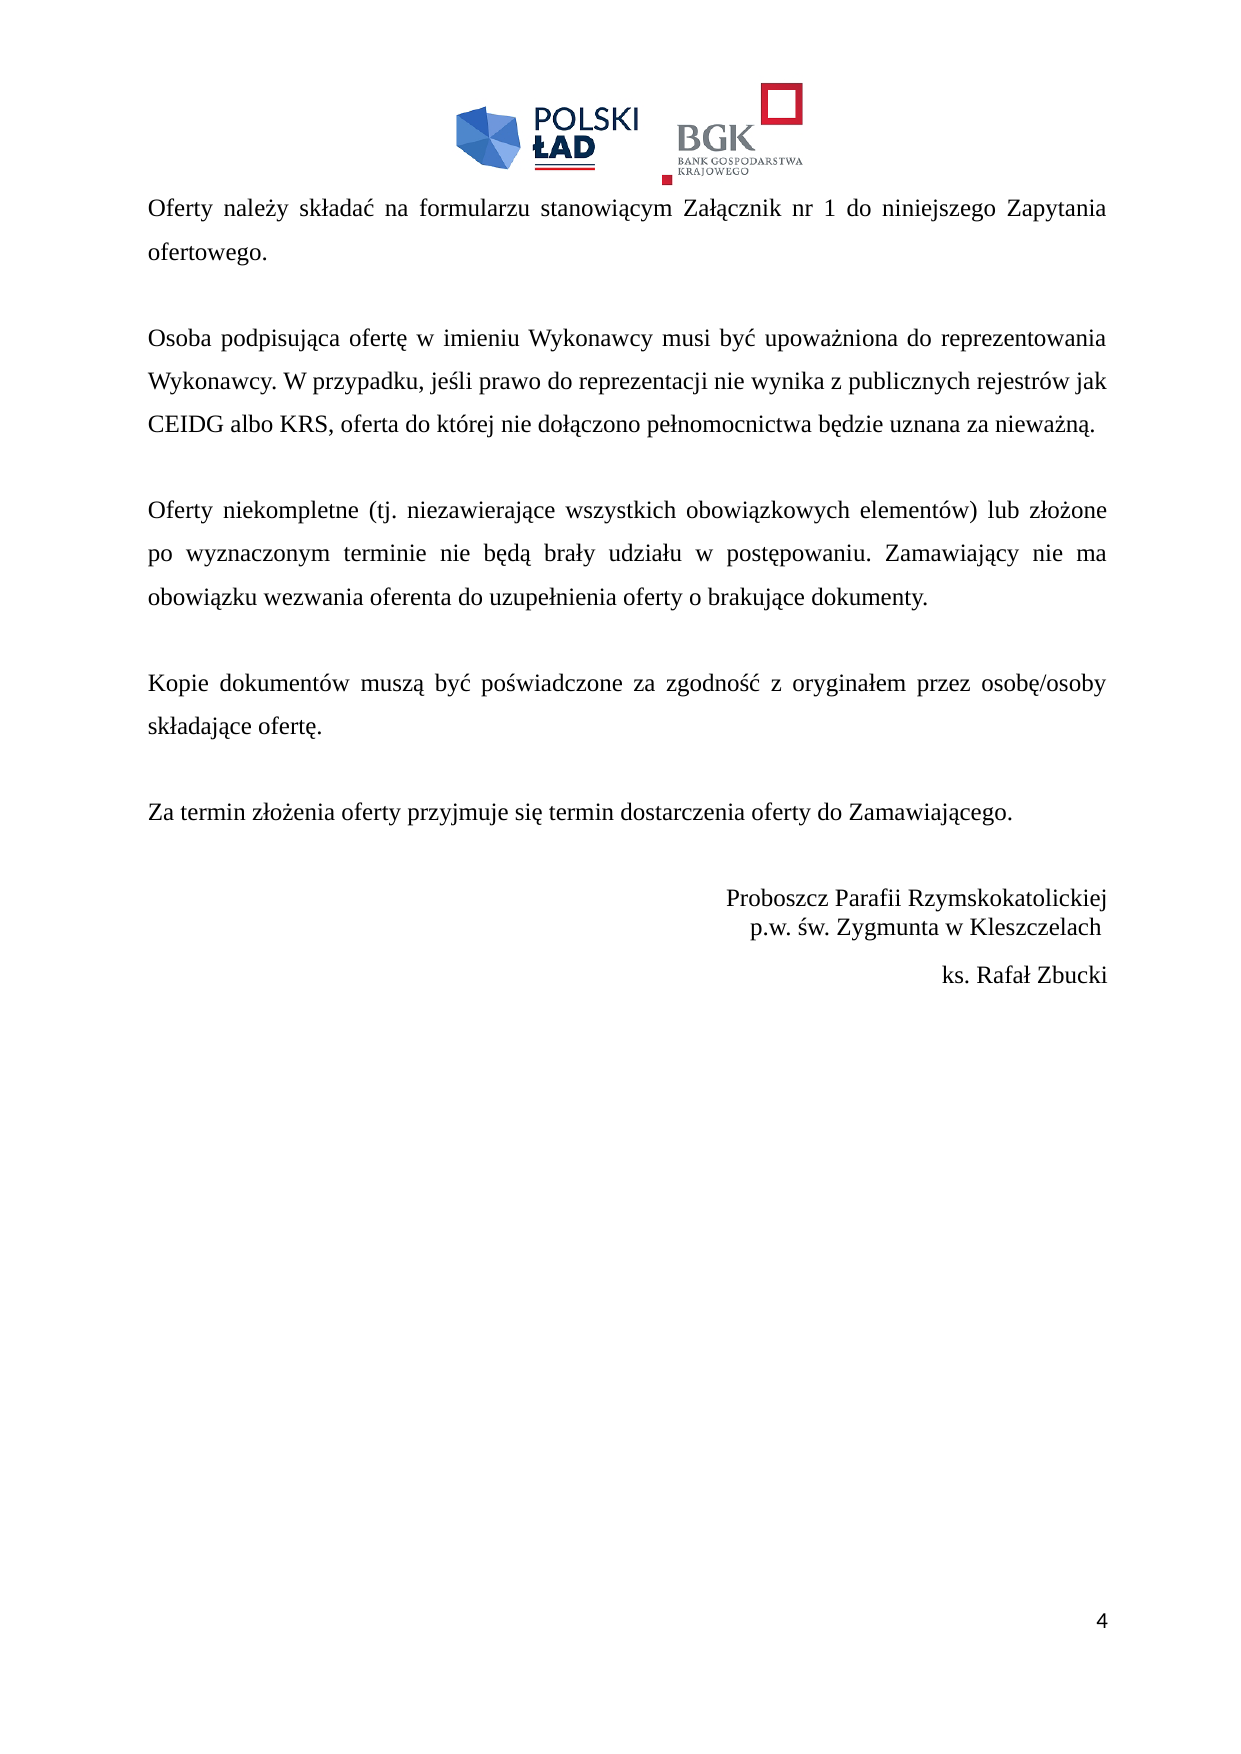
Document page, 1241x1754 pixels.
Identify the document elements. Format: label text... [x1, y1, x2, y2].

text p.w. św. Zygmunta w Kleszczelach [148, 912, 1107, 941]
text Za termin złożenia oferty przyjmuje się termin dostarczenia oferty do Zamawiającego. [148, 797, 1107, 826]
text Proboszcz Parafii Rzymskokatolickiej [148, 883, 1107, 912]
text Osoba podpisująca ofertę w imieniu Wykonawcy musi być upoważniona do reprezentowania Wykonawcy. W przypadku, jeśli prawo do reprezentacji nie wynika z publicznych rejestrów jak CEIDG albo KRS, oferta do której nie dołączono pełnomocnictwa będzie uznana za nieważną. [148, 323, 1107, 438]
text ks. Rafał Zbucki [148, 960, 1107, 989]
text Oferty niekompletne (tj. niezawierające wszystkich obowiązkowych elementów) lub złożone po wyznaczonym terminie nie będą brały udziału w postępowaniu. Zamawiający nie ma obowiązku wezwania oferenta do uzupełnienia oferty o brakujące dokumenty. [148, 495, 1107, 610]
text Kopie dokumentów muszą być poświadczone za zgodność z oryginałem przez osobę/osoby składające ofertę. [148, 668, 1107, 740]
text Oferty należy składać na formularzu stanowiącym Załącznik nr 1 do niniejszego Zapytania ofertowego. [148, 193, 1107, 265]
